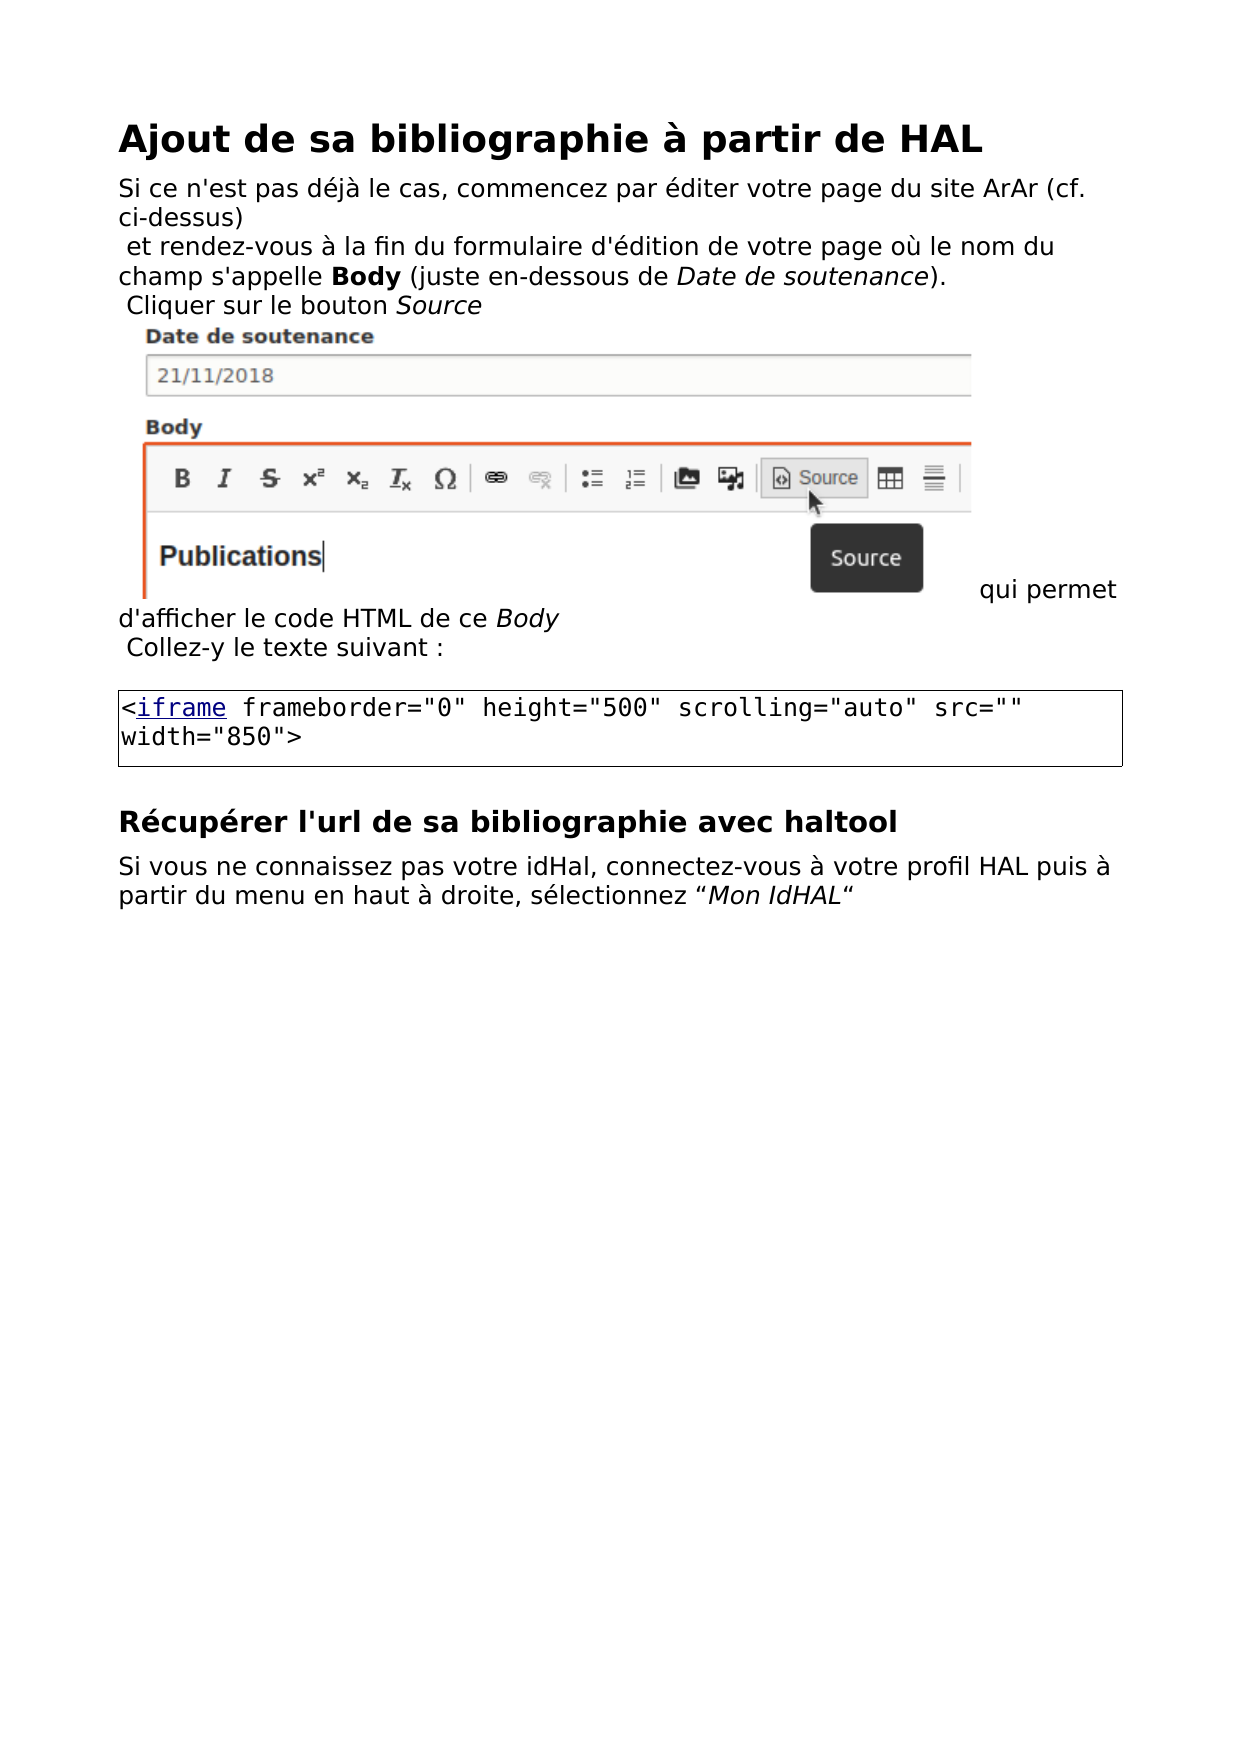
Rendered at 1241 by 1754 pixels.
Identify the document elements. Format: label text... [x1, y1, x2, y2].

table_header <iframe frameborder="0" height="500" scrolling="auto" src="" width="850"> [119, 691, 1122, 766]
text Si vous ne connaissez pas votre idHal, connectez-vous à votre profil HAL puis à partir du menu en haut à droite, sélectionnez “Mon IdHAL“ [118, 852, 1122, 940]
text Si ce n'est pas déjà le cas, commencez par éditer votre page du site ArAr (cf. ci-dessus) et rendez-vous à la fin du formulaire d'édition de votre page où le nom du champ s'appelle Body (juste en-dessous de Date de soutenance). Cliquer sur le bouton Source qui permet d'afficher le code HTML de ce Body Collez-y le texte suivant : [118, 174, 1122, 662]
subtitle Récupérer l'url de sa bibliographie avec haltool [118, 806, 1122, 840]
picture [118, 320, 972, 599]
subtitle Ajout de sa bibliographie à partir de HAL [118, 118, 1122, 162]
